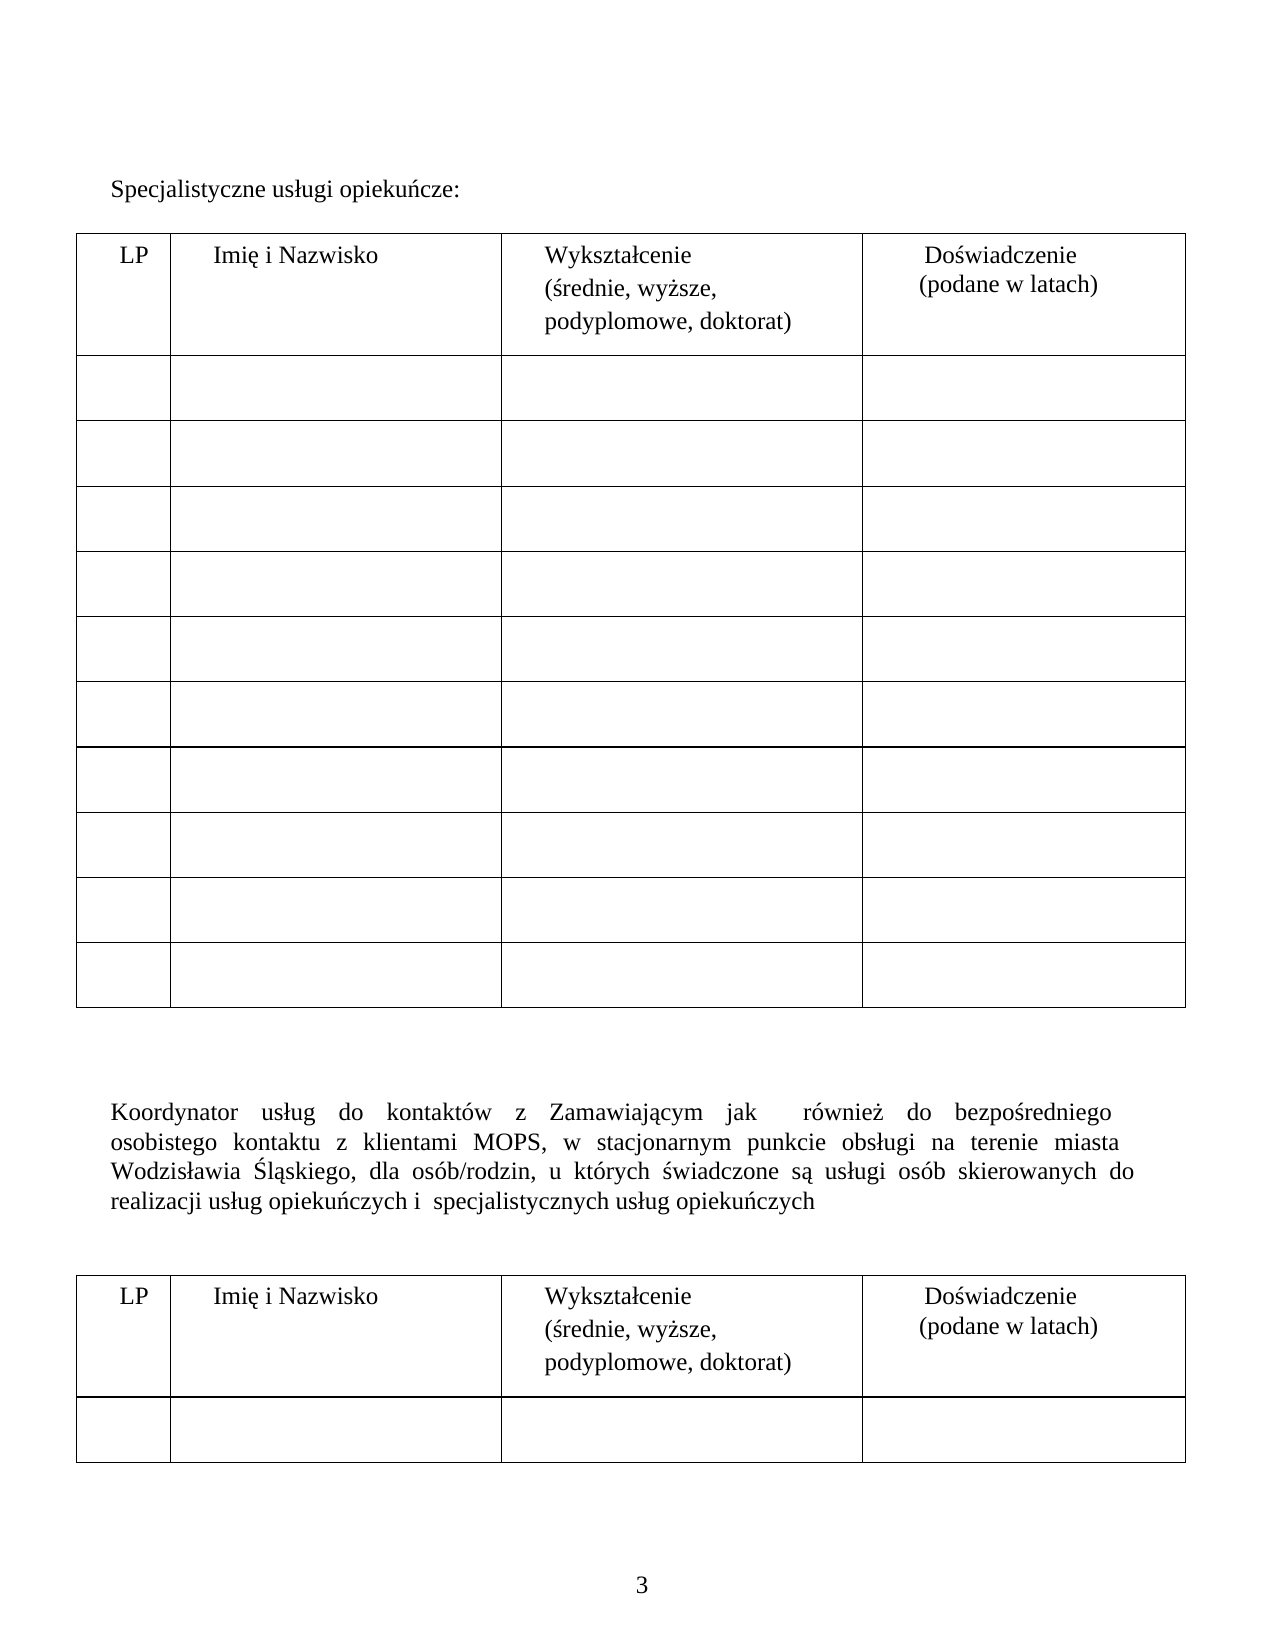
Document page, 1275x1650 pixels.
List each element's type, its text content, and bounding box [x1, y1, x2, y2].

table_cell [502, 878, 862, 942]
table_cell [77, 617, 170, 681]
table_header Imię i Nazwisko [171, 1276, 501, 1396]
table_cell [77, 356, 170, 420]
table_cell [171, 748, 501, 812]
table_header Wykształcenie (średnie, wyższe, podyplomowe, doktorat) [502, 234, 862, 355]
table_header Wykształcenie (średnie, wyższe, podyplomowe, doktorat) [502, 1276, 862, 1396]
table_cell [171, 1398, 501, 1462]
table_cell [77, 813, 170, 877]
table_cell [77, 682, 170, 746]
table_cell [77, 1398, 170, 1462]
table_cell [863, 943, 1185, 1007]
table_cell [171, 552, 501, 616]
table_cell [171, 421, 501, 486]
table_cell [171, 813, 501, 877]
text Koordynator usług do kontaktów z Zamawiającym jak również do bezpośredniego osobistego kontaktu z klientami MOPS, w stacjonarnym punkcie obsługi na terenie miasta Wodzisławia Śląskiego, dla osób/rodzin, u których świadczone są usługi osób skierowanych do realizacji usług opiekuńczych i specjalistycznych usług opiekuńczych [110, 1097, 1136, 1214]
table_cell [171, 487, 501, 551]
table_cell [77, 748, 170, 812]
table_cell [502, 813, 862, 877]
table_cell [502, 487, 862, 551]
table_cell [502, 356, 862, 420]
table_cell [171, 617, 501, 681]
table_cell [863, 748, 1185, 812]
table_cell [863, 813, 1185, 877]
table_header Imię i Nazwisko [171, 234, 501, 355]
table_cell [171, 356, 501, 420]
table_cell [863, 617, 1185, 681]
table_cell [502, 682, 862, 746]
table_cell [77, 421, 170, 486]
table_cell [863, 421, 1185, 486]
text Specjalistyczne usługi opiekuńcze: [110, 174, 1135, 203]
table_cell [171, 878, 501, 942]
table_cell [502, 617, 862, 681]
table_cell [863, 1398, 1185, 1462]
table_header Doświadczenie (podane w latach) [863, 234, 1185, 355]
table_header LP [77, 234, 170, 355]
table_cell [77, 943, 170, 1007]
table_header LP [77, 1276, 170, 1396]
table_cell [77, 878, 170, 942]
table_cell [77, 552, 170, 616]
table_cell [502, 421, 862, 486]
table_cell [502, 1398, 862, 1462]
table_cell [863, 878, 1185, 942]
table_cell [863, 552, 1185, 616]
table_cell [502, 552, 862, 616]
table_cell [863, 682, 1185, 746]
table_cell [171, 682, 501, 746]
table_cell [502, 748, 862, 812]
table_cell [77, 487, 170, 551]
table_cell [863, 487, 1185, 551]
table_cell [171, 943, 501, 1007]
table_cell [863, 356, 1185, 420]
table_cell [502, 943, 862, 1007]
table_header Doświadczenie (podane w latach) [863, 1276, 1185, 1396]
